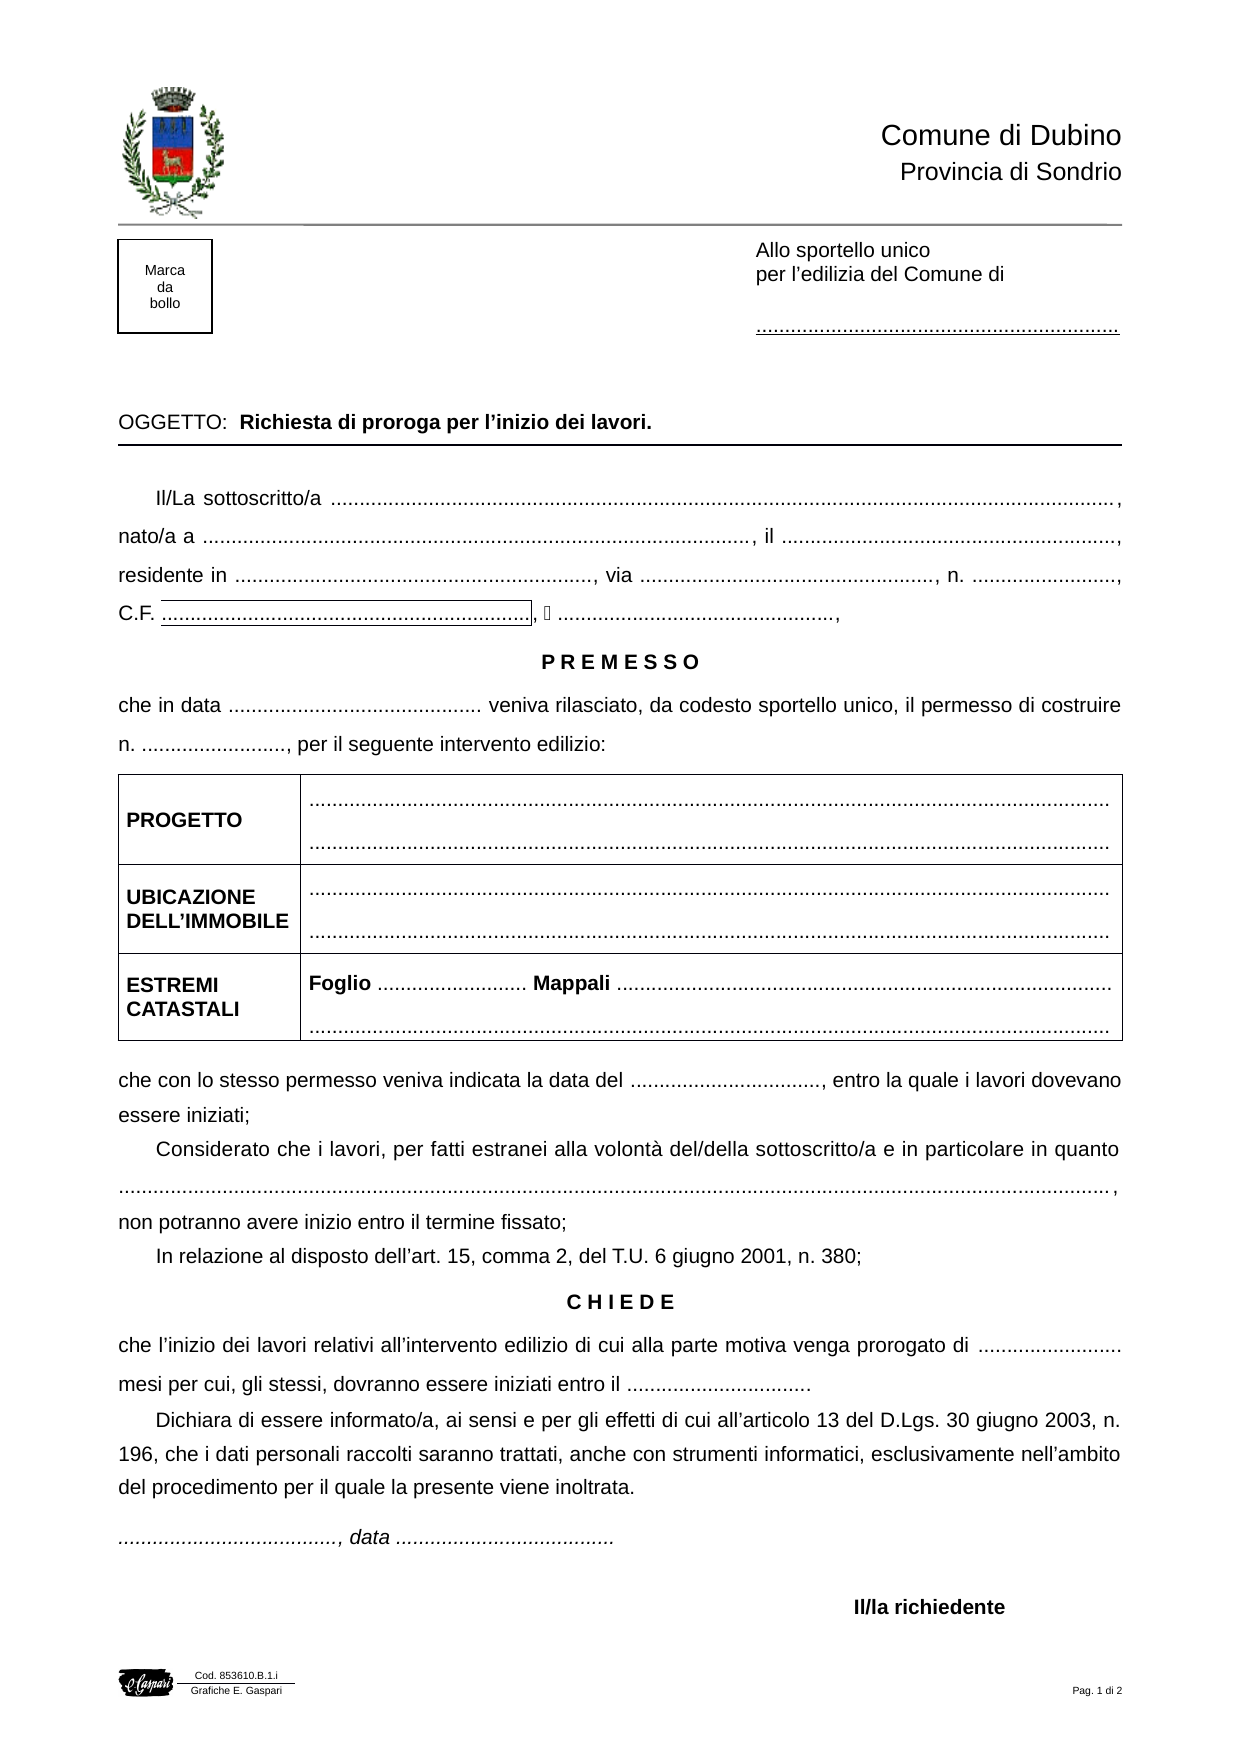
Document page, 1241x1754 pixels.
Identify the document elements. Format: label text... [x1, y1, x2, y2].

text ............................................................... [756, 309, 1122, 338]
table_header PROGETTO [119, 775, 300, 864]
text Il/La sottoscritto/a ........................................................................................................................................, nato/a a ..............................................................................................., il .........................................................., residente in .............................................................., via ..................................................., n. ........................., C.F. ................................................................,  ................................................, [118, 482, 1122, 626]
table_cell ESTREMI CATASTALI [119, 954, 300, 1039]
text che in data ............................................ veniva rilasciato, da codesto sportello unico, il permesso di costruire n. ........................., per il seguente intervento edilizio: [118, 689, 1122, 757]
text che l’inizio dei lavori relativi all’intervento edilizio di cui alla parte motiva venga prorogato di ......................... mesi per cui, gli stessi, dovranno essere iniziati entro il ................................ [118, 1329, 1122, 1397]
table_cell UBICAZIONE DELL’IMMOBILE [119, 865, 300, 953]
picture [122, 87, 224, 219]
text per l’edilizia del Comune di [756, 262, 1122, 286]
text ......................................, data ...................................... [118, 1521, 1122, 1550]
text che con lo stesso permesso veniva indicata la data del ................................., entro la quale i lavori dovevano essere iniziati; [118, 1064, 1122, 1127]
text Comune di Dubino [224, 118, 1122, 152]
subtitle P R E M E S S O [118, 650, 1122, 674]
table_cell Foglio .......................... Mappali ...................................................................................... ........................................................................................................................................... [301, 954, 1122, 1039]
text Allo sportello unico [756, 238, 1122, 262]
text Considerato che i lavori, per fatti estranei alla volontà del/della sottoscritto/a e in particolare in quanto ............................................................................................................................................................................, [118, 1136, 1122, 1199]
text OGGETTO: Richiesta di proroga per l’inizio dei lavori. [118, 410, 1122, 444]
text Dichiara di essere informato/a, ai sensi e per gli effetti di cui all’articolo 13 del D.Lgs. 30 giugno 2003, n. 196, che i dati personali raccolti saranno trattati, anche con strumenti informatici, esclusivamente nell’ambito del procedimento per il quale la presente viene inoltrata. [118, 1408, 1122, 1499]
text Provincia di Sondrio [224, 157, 1122, 185]
text non potranno avere inizio entro il termine fissato; [118, 1210, 1122, 1234]
picture [118, 1668, 174, 1697]
text In relazione al disposto dell’art. 15, comma 2, del T.U. 6 giugno 2001, n. 380; [118, 1244, 1122, 1268]
subtitle C H I E D E [118, 1290, 1122, 1314]
table_header ........................................................................................................................................... ........................................................................................................................................... [301, 775, 1122, 864]
text Il/la richiedente [737, 1595, 1122, 1619]
table_cell ........................................................................................................................................... ........................................................................................................................................... [301, 865, 1122, 953]
